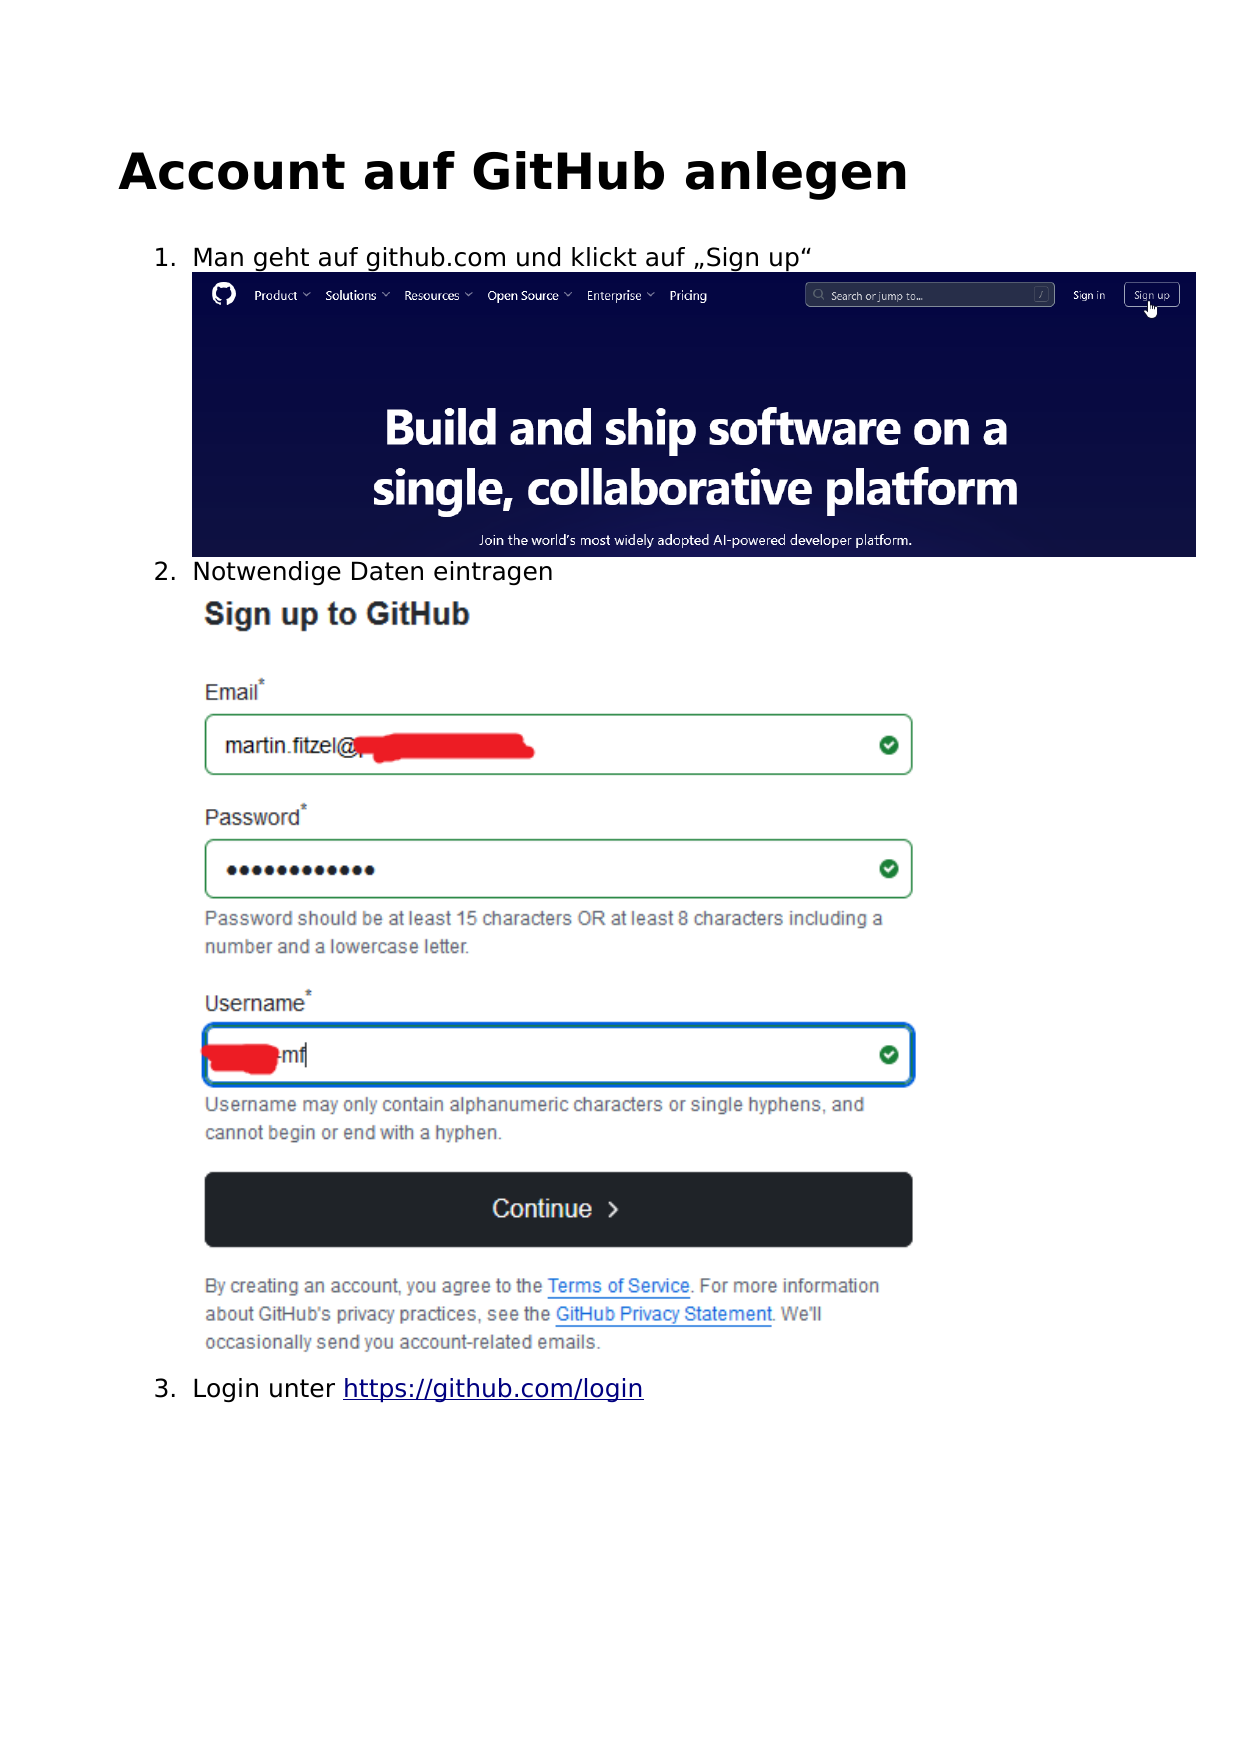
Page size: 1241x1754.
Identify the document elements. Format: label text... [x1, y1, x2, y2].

subtitle Account auf GitHub anlegen [118, 143, 1122, 201]
list Man geht auf github.com und klickt auf „Sign up“ [177, 243, 1122, 557]
list Login unter https://github.com/login [177, 1374, 1122, 1403]
picture [192, 586, 952, 1374]
picture [192, 272, 1196, 557]
list Notwendige Daten eintragen [177, 557, 1122, 1374]
